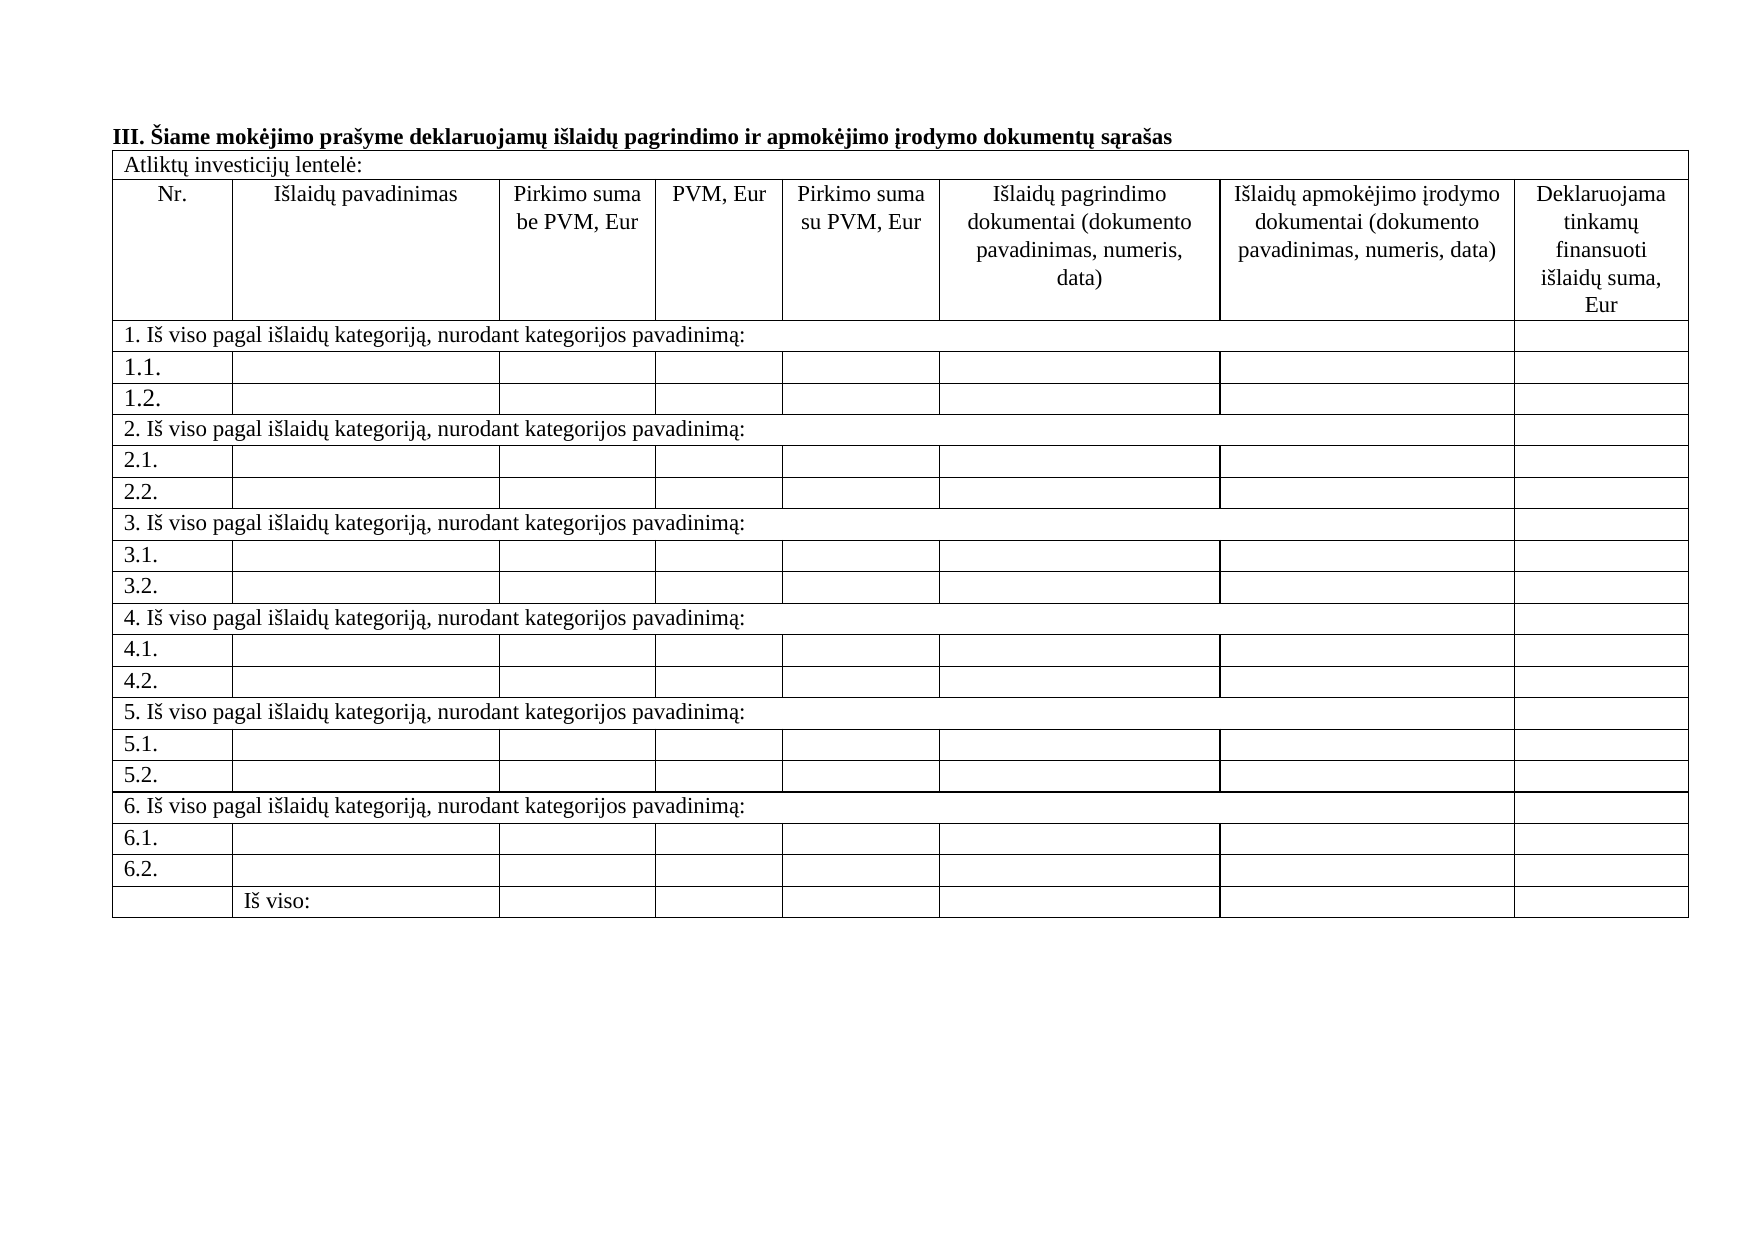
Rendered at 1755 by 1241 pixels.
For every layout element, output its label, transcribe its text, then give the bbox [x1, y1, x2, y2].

table_cell [940, 824, 1219, 854]
table_cell [233, 667, 499, 697]
table_cell 6. Iš viso pagal išlaidų kategoriją, nurodant kategorijos pavadinimą: [113, 793, 1514, 823]
table_cell [656, 761, 782, 791]
table_cell [656, 446, 782, 477]
table_cell [783, 572, 939, 603]
table_cell [656, 824, 782, 854]
table_cell PVM, Eur [656, 180, 782, 319]
table_cell [1515, 415, 1688, 445]
table_cell [783, 824, 939, 854]
table_cell [233, 730, 499, 760]
table_cell Išlaidų apmokėjimo įrodymo dokumentai (dokumento pavadinimas, numeris, data) [1221, 180, 1514, 319]
table_cell [940, 541, 1219, 571]
table_cell [783, 887, 939, 917]
table_cell [500, 887, 655, 917]
table_cell [940, 667, 1219, 697]
table_cell Išlaidų pavadinimas [233, 180, 499, 319]
table_cell 1.2. [113, 384, 232, 414]
table_cell 1.1. [113, 352, 232, 382]
text III. Šiame mokėjimo prašyme deklaruojamų išlaidų pagrindimo ir apmokėjimo įrodymo dokumentų sąrašas [112, 123, 1666, 150]
table_header Atliktų investicijų lentelė: [113, 151, 1688, 179]
table_cell [940, 761, 1219, 791]
table_cell [500, 572, 655, 603]
table_cell Iš viso: [233, 887, 499, 917]
table_cell 5.2. [113, 761, 232, 791]
table_cell [656, 855, 782, 886]
table_cell [1221, 352, 1514, 382]
table_cell [940, 887, 1219, 917]
table_cell Deklaruojama tinkamų finansuoti išlaidų suma, Eur [1515, 180, 1688, 319]
table_cell 2. Iš viso pagal išlaidų kategoriją, nurodant kategorijos pavadinimą: [113, 415, 1514, 445]
table_cell [656, 730, 782, 760]
table_cell [500, 824, 655, 854]
table_cell [940, 635, 1219, 666]
table_cell [783, 761, 939, 791]
table_cell [1221, 761, 1514, 791]
table_cell [656, 478, 782, 508]
table_cell [940, 730, 1219, 760]
table_cell [1515, 572, 1688, 603]
table_cell [1515, 793, 1688, 823]
table_cell [500, 667, 655, 697]
table_cell [113, 887, 232, 917]
table_cell [783, 730, 939, 760]
table_cell [783, 667, 939, 697]
table_cell [233, 384, 499, 414]
table_cell [500, 730, 655, 760]
table_cell [1515, 509, 1688, 540]
table_cell [1515, 478, 1688, 508]
table_cell 2.1. [113, 446, 232, 477]
table_cell 4. Iš viso pagal išlaidų kategoriją, nurodant kategorijos pavadinimą: [113, 604, 1514, 634]
table_cell [1221, 541, 1514, 571]
table_cell [656, 635, 782, 666]
table_cell [233, 855, 499, 886]
table_cell [940, 384, 1219, 414]
table_cell 6.2. [113, 855, 232, 886]
table_cell [1515, 667, 1688, 697]
table_cell [1515, 887, 1688, 917]
table_cell [656, 541, 782, 571]
table_cell [1515, 698, 1688, 728]
table_cell [1515, 541, 1688, 571]
table_cell [500, 446, 655, 477]
table_cell [1515, 446, 1688, 477]
table_cell [500, 541, 655, 571]
table_cell [1515, 855, 1688, 886]
table_cell [1221, 855, 1514, 886]
table_cell [1221, 478, 1514, 508]
table_cell [1221, 887, 1514, 917]
table_cell [783, 446, 939, 477]
table_cell [783, 541, 939, 571]
table_cell [656, 352, 782, 382]
table_cell [1221, 446, 1514, 477]
table_cell [233, 824, 499, 854]
table_cell 6.1. [113, 824, 232, 854]
table_cell Pirkimo suma su PVM, Eur [783, 180, 939, 319]
table_cell [783, 855, 939, 886]
table_cell [1221, 572, 1514, 603]
table_cell [1515, 635, 1688, 666]
table_cell 5. Iš viso pagal išlaidų kategoriją, nurodant kategorijos pavadinimą: [113, 698, 1514, 728]
table_cell [940, 572, 1219, 603]
table_cell Nr. [113, 180, 232, 319]
table_cell [233, 478, 499, 508]
table_cell [500, 352, 655, 382]
table_cell 3. Iš viso pagal išlaidų kategoriją, nurodant kategorijos pavadinimą: [113, 509, 1514, 540]
table_cell [500, 478, 655, 508]
table_cell [783, 384, 939, 414]
table_cell [783, 478, 939, 508]
table_cell [1515, 321, 1688, 351]
table_cell [233, 572, 499, 603]
table_cell [500, 635, 655, 666]
table_cell [940, 855, 1219, 886]
table_cell 5.1. [113, 730, 232, 760]
table_cell [1221, 384, 1514, 414]
table_cell [233, 761, 499, 791]
table_cell [1221, 667, 1514, 697]
table_cell [1515, 730, 1688, 760]
table_cell [1221, 635, 1514, 666]
table_cell [1221, 730, 1514, 760]
table_cell [783, 352, 939, 382]
table_cell [500, 761, 655, 791]
table_cell [1515, 761, 1688, 791]
table_cell [940, 446, 1219, 477]
table_cell [500, 855, 655, 886]
table_cell [233, 352, 499, 382]
table_cell [233, 541, 499, 571]
table_cell [656, 667, 782, 697]
table_cell 4.1. [113, 635, 232, 666]
table_cell [783, 635, 939, 666]
table_cell Pirkimo suma be PVM, Eur [500, 180, 655, 319]
table_cell [656, 887, 782, 917]
table_cell 3.1. [113, 541, 232, 571]
table_cell [1515, 384, 1688, 414]
table_cell 2.2. [113, 478, 232, 508]
table_cell [1515, 352, 1688, 382]
table_cell [233, 635, 499, 666]
table_cell [656, 572, 782, 603]
table_cell 1. Iš viso pagal išlaidų kategoriją, nurodant kategorijos pavadinimą: [113, 321, 1514, 351]
table_cell [233, 446, 499, 477]
table_cell [500, 384, 655, 414]
table_cell 4.2. [113, 667, 232, 697]
table_cell 3.2. [113, 572, 232, 603]
table_cell [1515, 604, 1688, 634]
table_cell Išlaidų pagrindimo dokumentai (dokumento pavadinimas, numeris, data) [940, 180, 1219, 319]
table_cell [656, 384, 782, 414]
table_cell [1515, 824, 1688, 854]
table_cell [1221, 824, 1514, 854]
table_cell [940, 352, 1219, 382]
table_cell [940, 478, 1219, 508]
